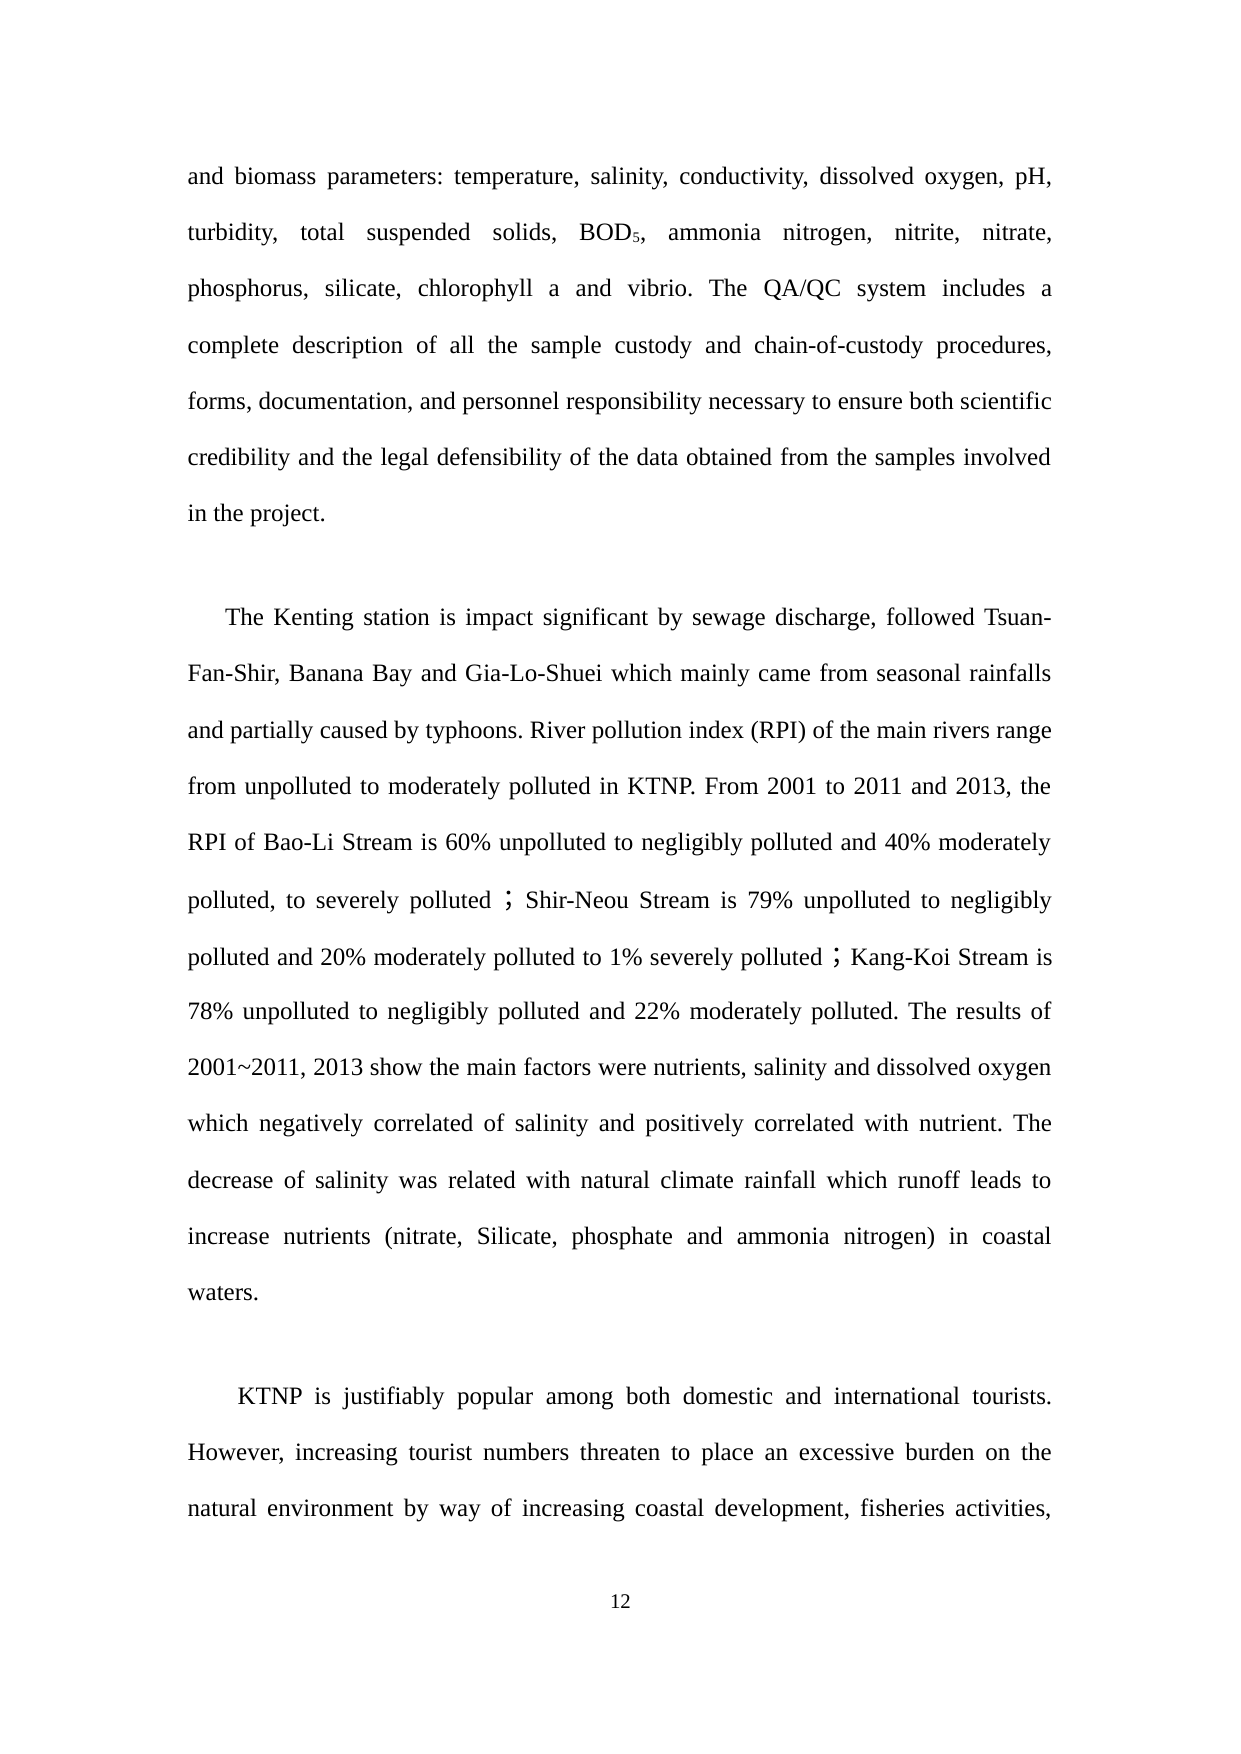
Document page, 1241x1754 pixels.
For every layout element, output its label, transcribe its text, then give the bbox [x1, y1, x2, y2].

text and biomass parameters: temperature, salinity, conductivity, dissolved oxygen, pH, turbidity, total suspended solids, BOD5, ammonia nitrogen, nitrite, nitrate, phosphorus, silicate, chlorophyll a and vibrio. The QA/QC system includes a complete description of all the sample custody and chain-of-custody procedures, forms, documentation, and personnel responsibility necessary to ensure both scientific credibility and the legal defensibility of the data obtained from the samples involved in the project. [187, 150, 1053, 525]
text KTNP is justifiably popular among both domestic and international tourists. However, increasing tourist numbers threaten to place an excessive burden on the natural environment by way of increasing coastal development, fisheries activities, [187, 1370, 1053, 1520]
text The Kenting station is impact significant by sewage discharge, followed Tsuan-Fan-Shir, Banana Bay and Gia-Lo-Shuei which mainly came from seasonal rainfalls and partially caused by typhoons. River pollution index (RPI) of the main rivers range from unpolluted to moderately polluted in KTNP. From 2001 to 2011 and 2013, the RPI of Bao-Li Stream is 60% unpolluted to negligibly polluted and 40% moderately polluted, to severely polluted；Shir-Neou Stream is 79% unpolluted to negligibly polluted and 20% moderately polluted to 1% severely polluted；Kang-Koi Stream is 78% unpolluted to negligibly polluted and 22% moderately polluted. The results of 2001~2011, 2013 show the main factors were nutrients, salinity and dissolved oxygen which negatively correlated of salinity and positively correlated with nutrient. The decrease of salinity was related with natural climate rainfall which runoff leads to increase nutrients (nitrate, Silicate, phosphate and ammonia nitrogen) in coastal waters. [187, 592, 1053, 1304]
